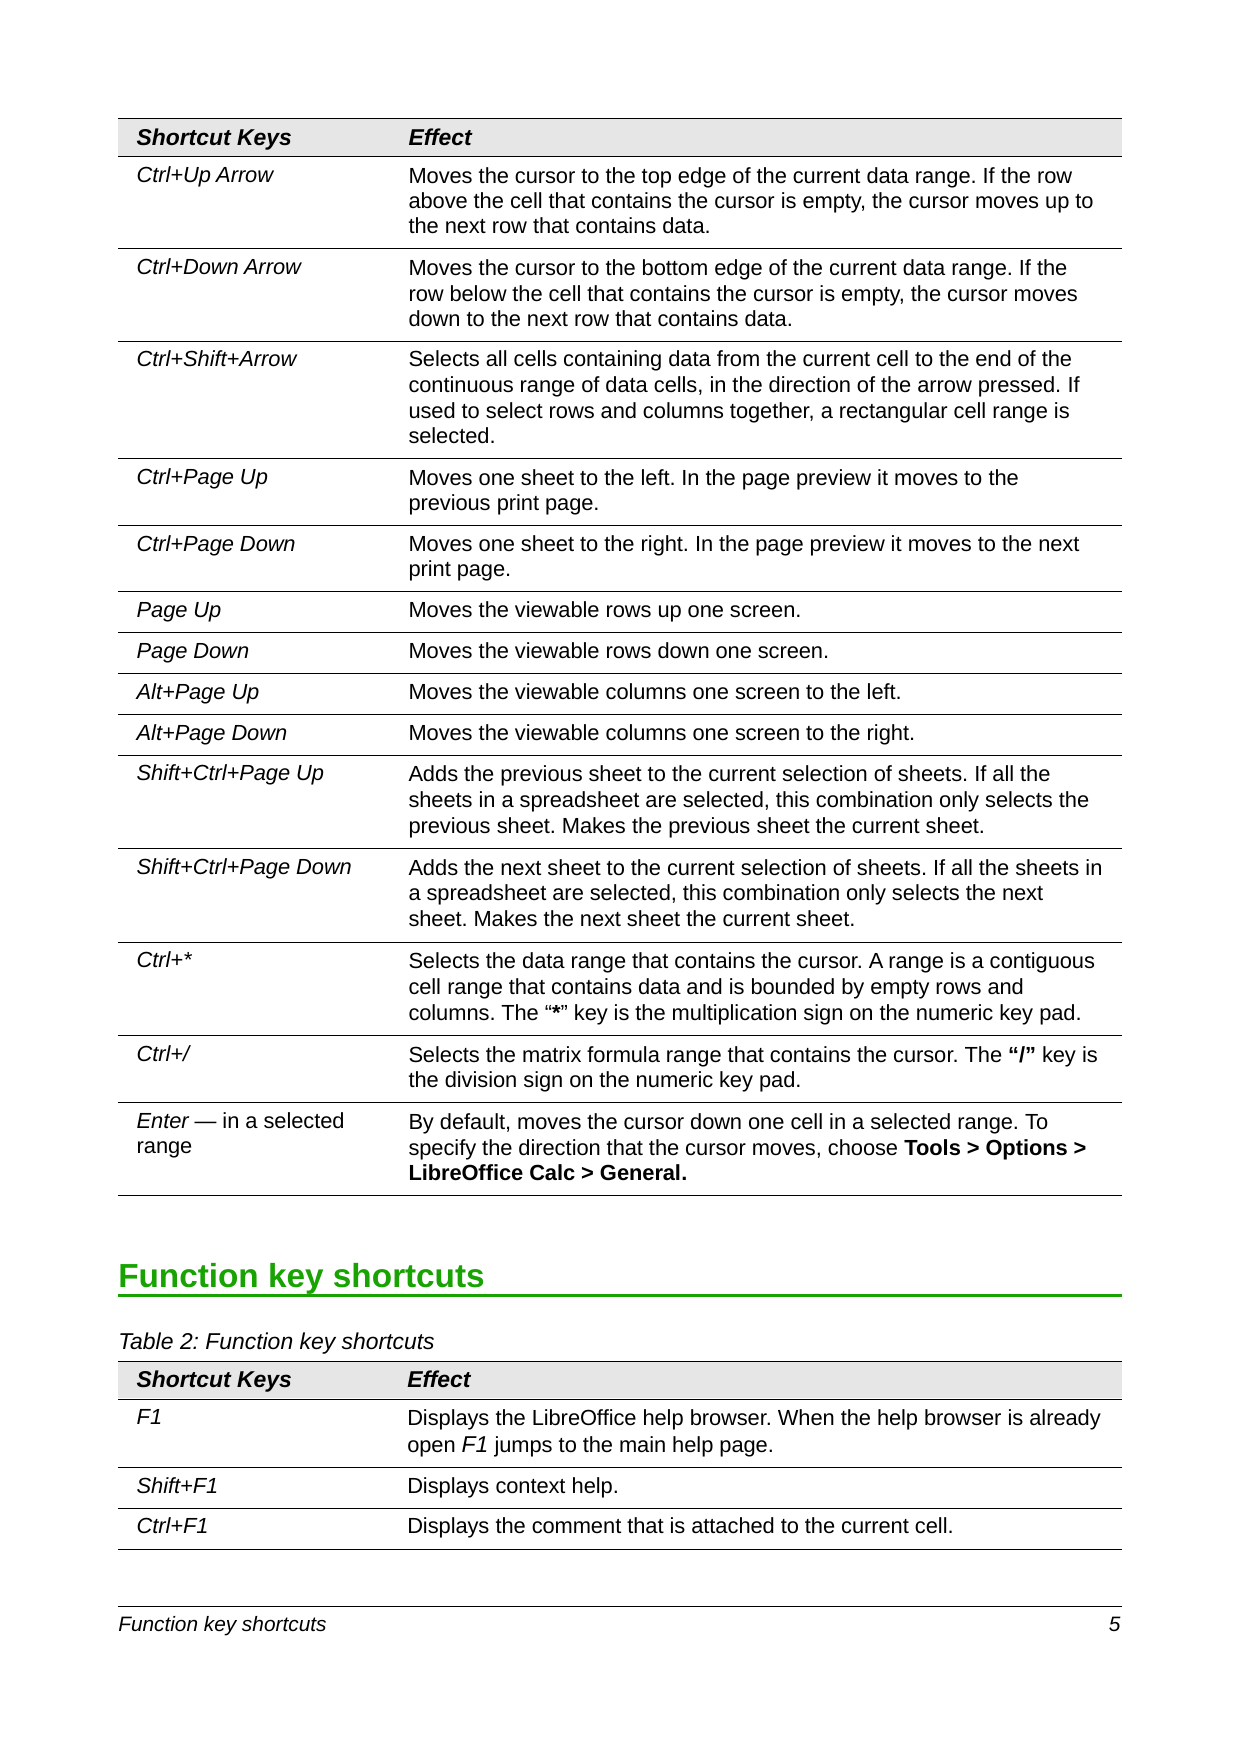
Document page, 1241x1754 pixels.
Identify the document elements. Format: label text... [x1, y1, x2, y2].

table_cell Adds the next sheet to the current selection of sheets. If all the sheets in a spreadsheet are selected, this combination only selects the next sheet. Makes the next sheet the current sheet. [390, 849, 1122, 942]
table_cell Moves the viewable rows down one screen. [390, 633, 1122, 673]
table_header Shortcut Keys [118, 1362, 389, 1398]
table_cell Alt+Page Down [118, 715, 390, 754]
table_cell Shift+F1 [118, 1468, 389, 1508]
table_cell Adds the previous sheet to the current selection of sheets. If all the sheets in a spreadsheet are selected, this combination only selects the previous sheet. Makes the previous sheet the current sheet. [390, 756, 1122, 848]
table_cell Ctrl+Down Arrow [118, 249, 390, 341]
table_cell Ctrl+Page Up [118, 459, 390, 525]
table_cell Moves the viewable columns one screen to the right. [390, 715, 1122, 754]
table_cell Page Up [118, 592, 390, 632]
table_cell Page Down [118, 633, 390, 673]
text Table 2: Function key shortcuts [118, 1328, 1122, 1354]
table_cell Ctrl+* [118, 943, 390, 1035]
table_cell Displays the comment that is attached to the current cell. [389, 1509, 1122, 1548]
subtitle Function key shortcuts [118, 1256, 1122, 1294]
table_cell Moves the cursor to the top edge of the current data range. If the row above the cell that contains the cursor is empty, the cursor moves up to the next row that contains data. [390, 157, 1122, 248]
table_cell Enter — in a selected range [118, 1103, 390, 1194]
table_cell Selects all cells containing data from the current cell to the end of the continuous range of data cells, in the direction of the arrow pressed. If used to select rows and columns together, a rectangular cell range is selected. [390, 342, 1122, 458]
table_cell F1 [118, 1400, 389, 1467]
table_cell Ctrl+Page Down [118, 526, 390, 591]
table_cell Ctrl+Up Arrow [118, 157, 390, 248]
table_cell Displays context help. [389, 1468, 1122, 1508]
table_cell Shift+Ctrl+Page Up [118, 756, 390, 848]
table_cell Alt+Page Up [118, 674, 390, 714]
table_cell Ctrl+Shift+Arrow [118, 342, 390, 458]
table_header Shortcut Keys [118, 119, 390, 156]
table_cell Moves the cursor to the bottom edge of the current data range. If the row below the cell that contains the cursor is empty, the cursor moves down to the next row that contains data. [390, 249, 1122, 341]
table_cell Moves one sheet to the left. In the page preview it moves to the previous print page. [390, 459, 1122, 525]
table_cell Selects the data range that contains the cursor. A range is a contiguous cell range that contains data and is bounded by empty rows and columns. The “*” key is the multiplication sign on the numeric key pad. [390, 943, 1122, 1035]
table_cell Shift+Ctrl+Page Down [118, 849, 390, 942]
table_header Effect [390, 119, 1122, 156]
table_cell Moves one sheet to the right. In the page preview it moves to the next print page. [390, 526, 1122, 591]
table_cell Ctrl+/ [118, 1036, 390, 1102]
table_cell Selects the matrix formula range that contains the cursor. The “/” key is the division sign on the numeric key pad. [390, 1036, 1122, 1102]
table_header Effect [389, 1362, 1122, 1398]
table_cell Ctrl+F1 [118, 1509, 389, 1548]
table_cell Moves the viewable rows up one screen. [390, 592, 1122, 632]
table_cell Displays the LibreOffice help browser. When the help browser is already open F1 jumps to the main help page. [389, 1400, 1122, 1467]
table_cell By default, moves the cursor down one cell in a selected range. To specify the direction that the cursor moves, choose Tools > Options > LibreOffice Calc > General. [390, 1103, 1122, 1194]
table_cell Moves the viewable columns one screen to the left. [390, 674, 1122, 714]
